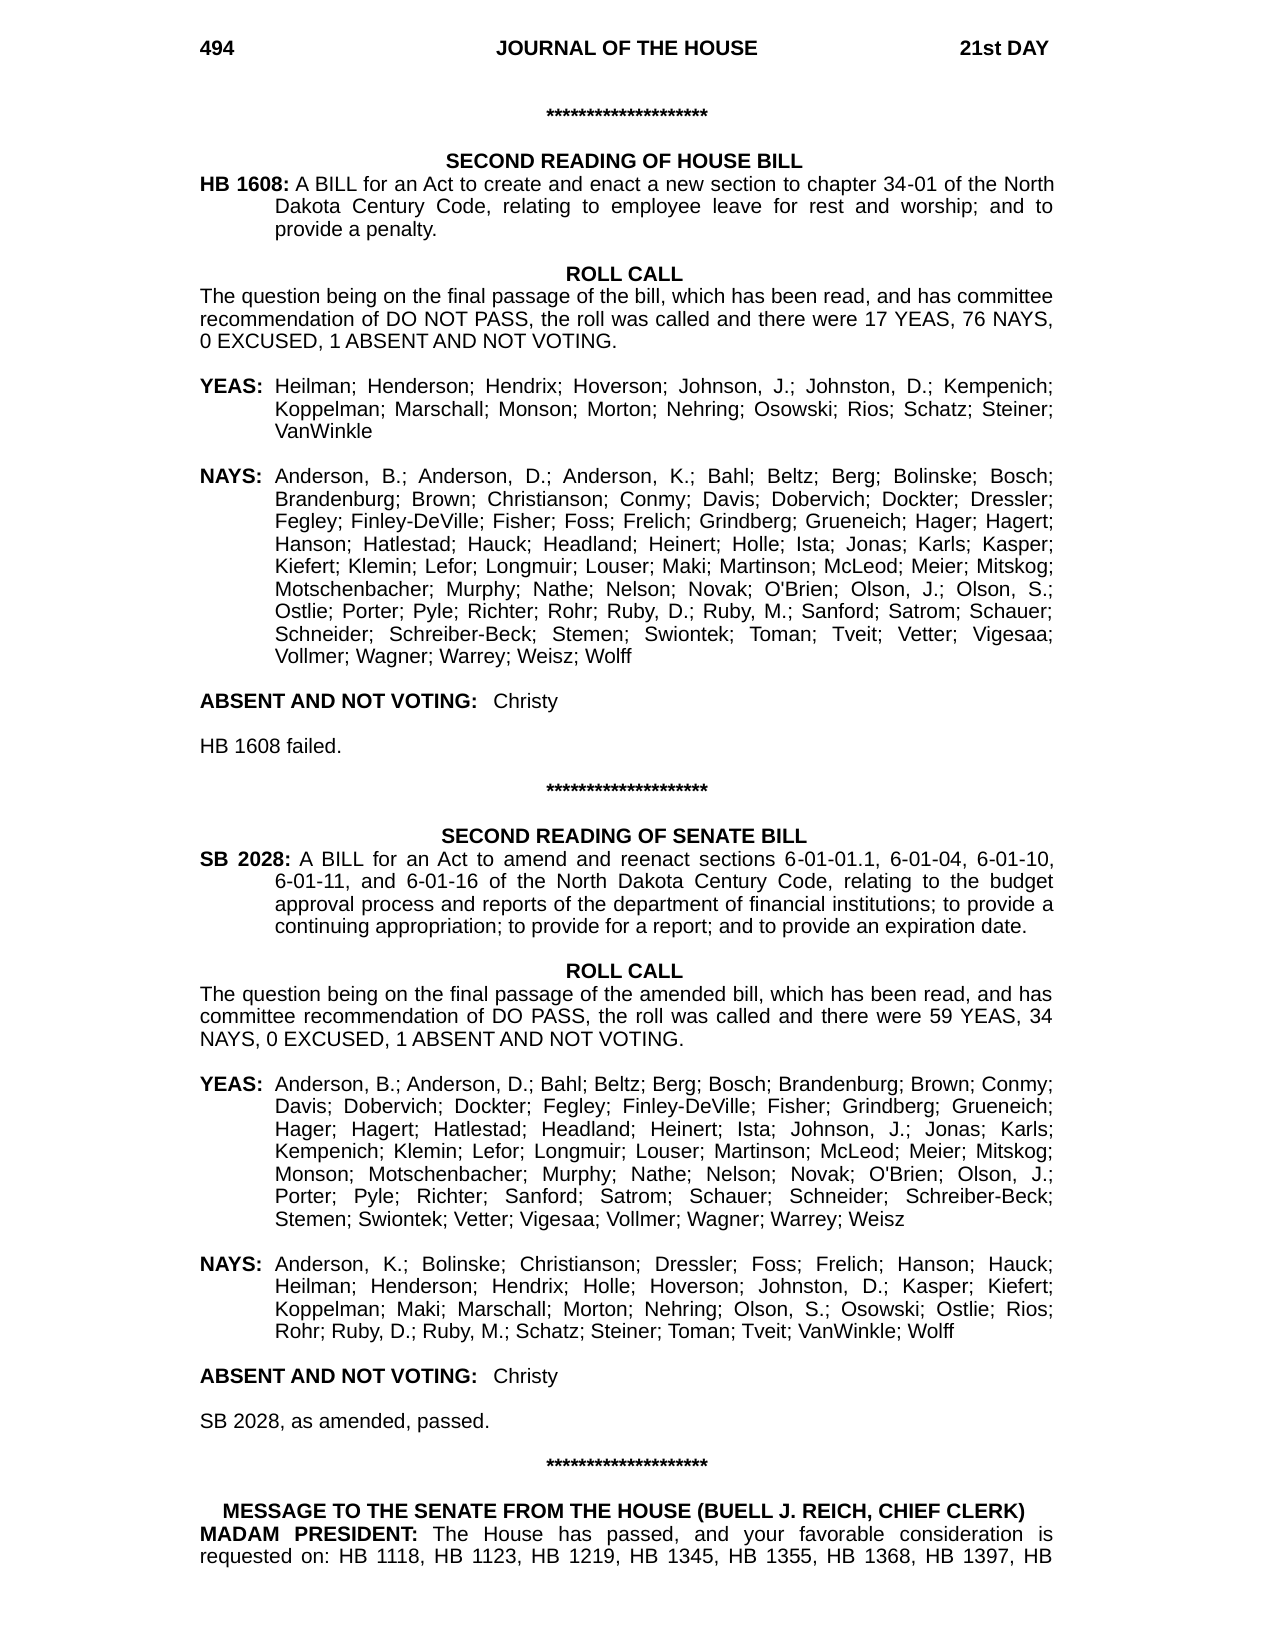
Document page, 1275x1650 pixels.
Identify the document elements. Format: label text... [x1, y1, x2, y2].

title SB 2028: A BILL for an Act to amend and reenact sections 6‑01‑01.1, 6‑01‑04, 6‑01‑10, 6‑01‑11, and 6‑01‑16 of the North Dakota Century Code, relating to the budget approval process and reports of the department of financial institutions; to provide a continuing appropriation; to provide for a report; and to provide an expiration date. [199, 848, 1054, 938]
title ABSENT AND NOT VOTING: Christy [199, 691, 1054, 713]
text The question being on the final passage of the bill, which has been read, and has committee recommendation of DO NOT PASS, the roll was called and there were 17 YEAS, 76 NAYS, 0 EXCUSED, 1 ABSENT AND NOT VOTING. [199, 286, 1054, 353]
text The question being on the final passage of the amended bill, which has been read, and has committee recommendation of DO PASS, the roll was called and there were 59 YEAS, 34 NAYS, 0 EXCUSED, 1 ABSENT AND NOT VOTING. [199, 983, 1054, 1051]
text MESSAGE TO THE SENATE FROM THE HOUSE (BUELL J. REICH, CHIEF CLERK) [199, 1501, 1054, 1523]
text HB 1608 failed. [199, 736, 1054, 758]
subtitle Page 493 [9, 9, 109, 33]
text MADAM PRESIDENT: The House has passed, and your favorable consideration is requested on: HB 1118, HB 1123, HB 1219, HB 1345, HB 1355, HB 1368, HB 1397, HB [199, 1523, 1054, 1568]
text ROLL CALL [199, 263, 1054, 286]
text SECOND READING OF SENATE BILL [199, 826, 1054, 848]
title YEAS: Anderson, B.; Anderson, D.; Bahl; Beltz; Berg; Bosch; Brandenburg; Brown; Conmy; Davis; Dobervich; Dockter; Fegley; Finley-DeVille; Fisher; Grindberg; Grueneich; Hager; Hagert; Hatlestad; Headland; Heinert; Ista; Johnson, J.; Jonas; Karls; Kempenich; Klemin; Lefor; Longmuir; Louser; Martinson; McLeod; Meier; Mitskog; Monson; Motschenbacher; Murphy; Nathe; Nelson; Novak; O'Brien; Olson, J.; Porter; Pyle; Richter; Sanford; Satrom; Schauer; Schneider; Schreiber-Beck; Stemen; Swiontek; Vetter; Vigesaa; Vollmer; Wagner; Warrey; Weisz [199, 1073, 1054, 1231]
text ROLL CALL [199, 961, 1054, 983]
title HB 1608: A BILL for an Act to create and enact a new section to chapter 34‑01 of the North Dakota Century Code, relating to employee leave for rest and worship; and to provide a penalty. [199, 173, 1054, 241]
title YEAS: Heilman; Henderson; Hendrix; Hoverson; Johnson, J.; Johnston, D.; Kempenich; Koppelman; Marschall; Monson; Morton; Nehring; Osowski; Rios; Schatz; Steiner; VanWinkle [199, 376, 1054, 443]
text SB 2028, as amended, passed. [199, 1411, 1054, 1433]
text ******************** [199, 106, 1054, 128]
text SECOND READING OF HOUSE BILL [199, 151, 1054, 173]
title ABSENT AND NOT VOTING: Christy [199, 1366, 1054, 1388]
text ******************** [199, 1456, 1054, 1478]
title NAYS: Anderson, B.; Anderson, D.; Anderson, K.; Bahl; Beltz; Berg; Bolinske; Bosch; Brandenburg; Brown; Christianson; Conmy; Davis; Dobervich; Dockter; Dressler; Fegley; Finley-DeVille; Fisher; Foss; Frelich; Grindberg; Grueneich; Hager; Hagert; Hanson; Hatlestad; Hauck; Headland; Heinert; Holle; Ista; Jonas; Karls; Kasper; Kiefert; Klemin; Lefor; Longmuir; Louser; Maki; Martinson; McLeod; Meier; Mitskog; Motschenbacher; Murphy; Nathe; Nelson; Novak; O'Brien; Olson, J.; Olson, S.; Ostlie; Porter; Pyle; Richter; Rohr; Ruby, D.; Ruby, M.; Sanford; Satrom; Schauer; Schneider; Schreiber-Beck; Stemen; Swiontek; Toman; Tveit; Vetter; Vigesaa; Vollmer; Wagner; Warrey; Weisz; Wolff [199, 466, 1054, 668]
title NAYS: Anderson, K.; Bolinske; Christianson; Dressler; Foss; Frelich; Hanson; Hauck; Heilman; Henderson; Hendrix; Holle; Hoverson; Johnston, D.; Kasper; Kiefert; Koppelman; Maki; Marschall; Morton; Nehring; Olson, S.; Osowski; Ostlie; Rios; Rohr; Ruby, D.; Ruby, M.; Schatz; Steiner; Toman; Tveit; VanWinkle; Wolff [199, 1253, 1054, 1343]
text ******************** [199, 781, 1054, 803]
title [0, 0, 118, 42]
